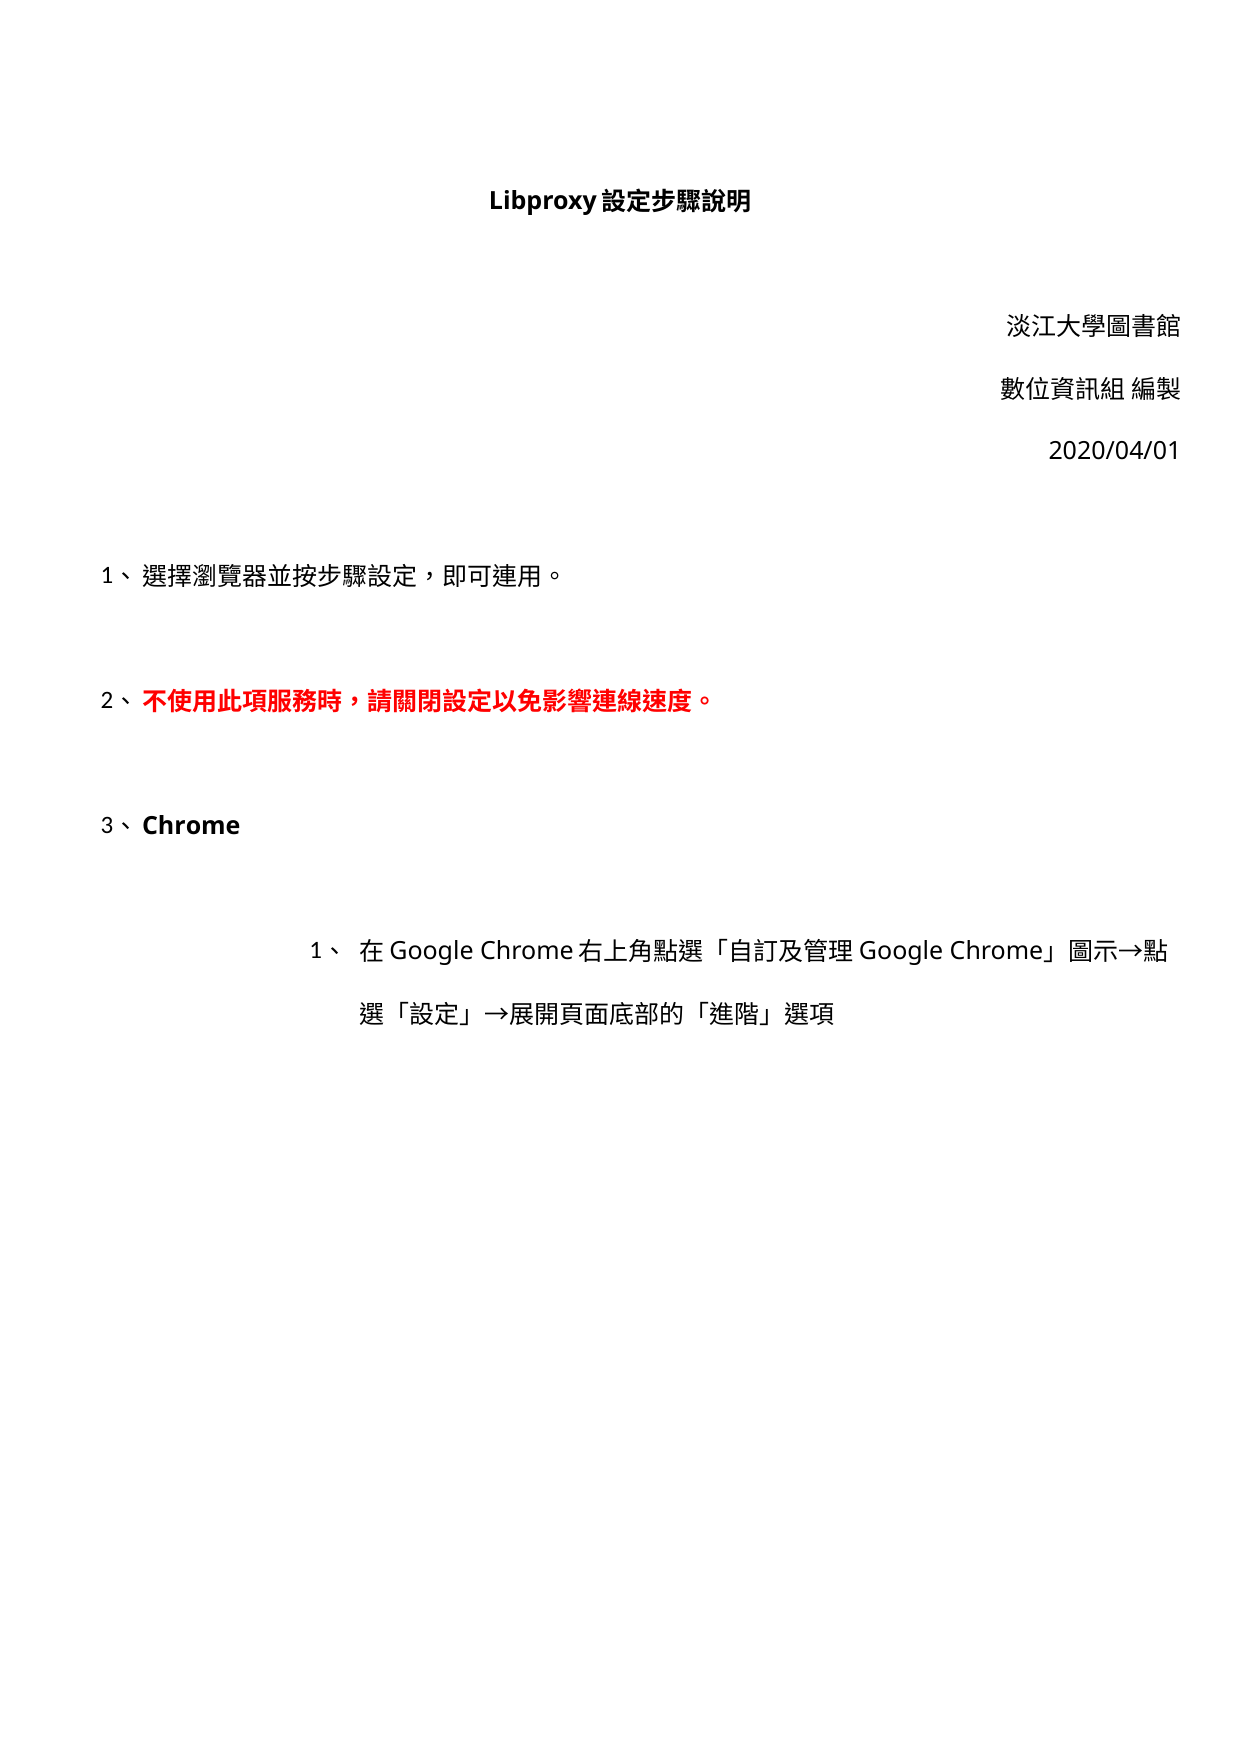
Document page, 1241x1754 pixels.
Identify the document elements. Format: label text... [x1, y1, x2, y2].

list 選擇瀏覽器並按步驟設定，即可連用。 [100, 533, 1166, 596]
text 2020/04/01 [59, 408, 1181, 471]
list 不使用此項服務時，請關閉設定以免影響連線速度。 [100, 658, 1166, 721]
list Chrome [100, 783, 1166, 846]
text 數位資訊組 編製 [59, 346, 1181, 408]
list 在Google Chrome右上角點選「自訂及管理Google Chrome」圖示→點選「設定」→展開頁面底部的「進階」選項 [309, 908, 1181, 1033]
text 淡江大學圖書館 [59, 283, 1181, 346]
text Libproxy設定步驟說明 [59, 158, 1181, 221]
